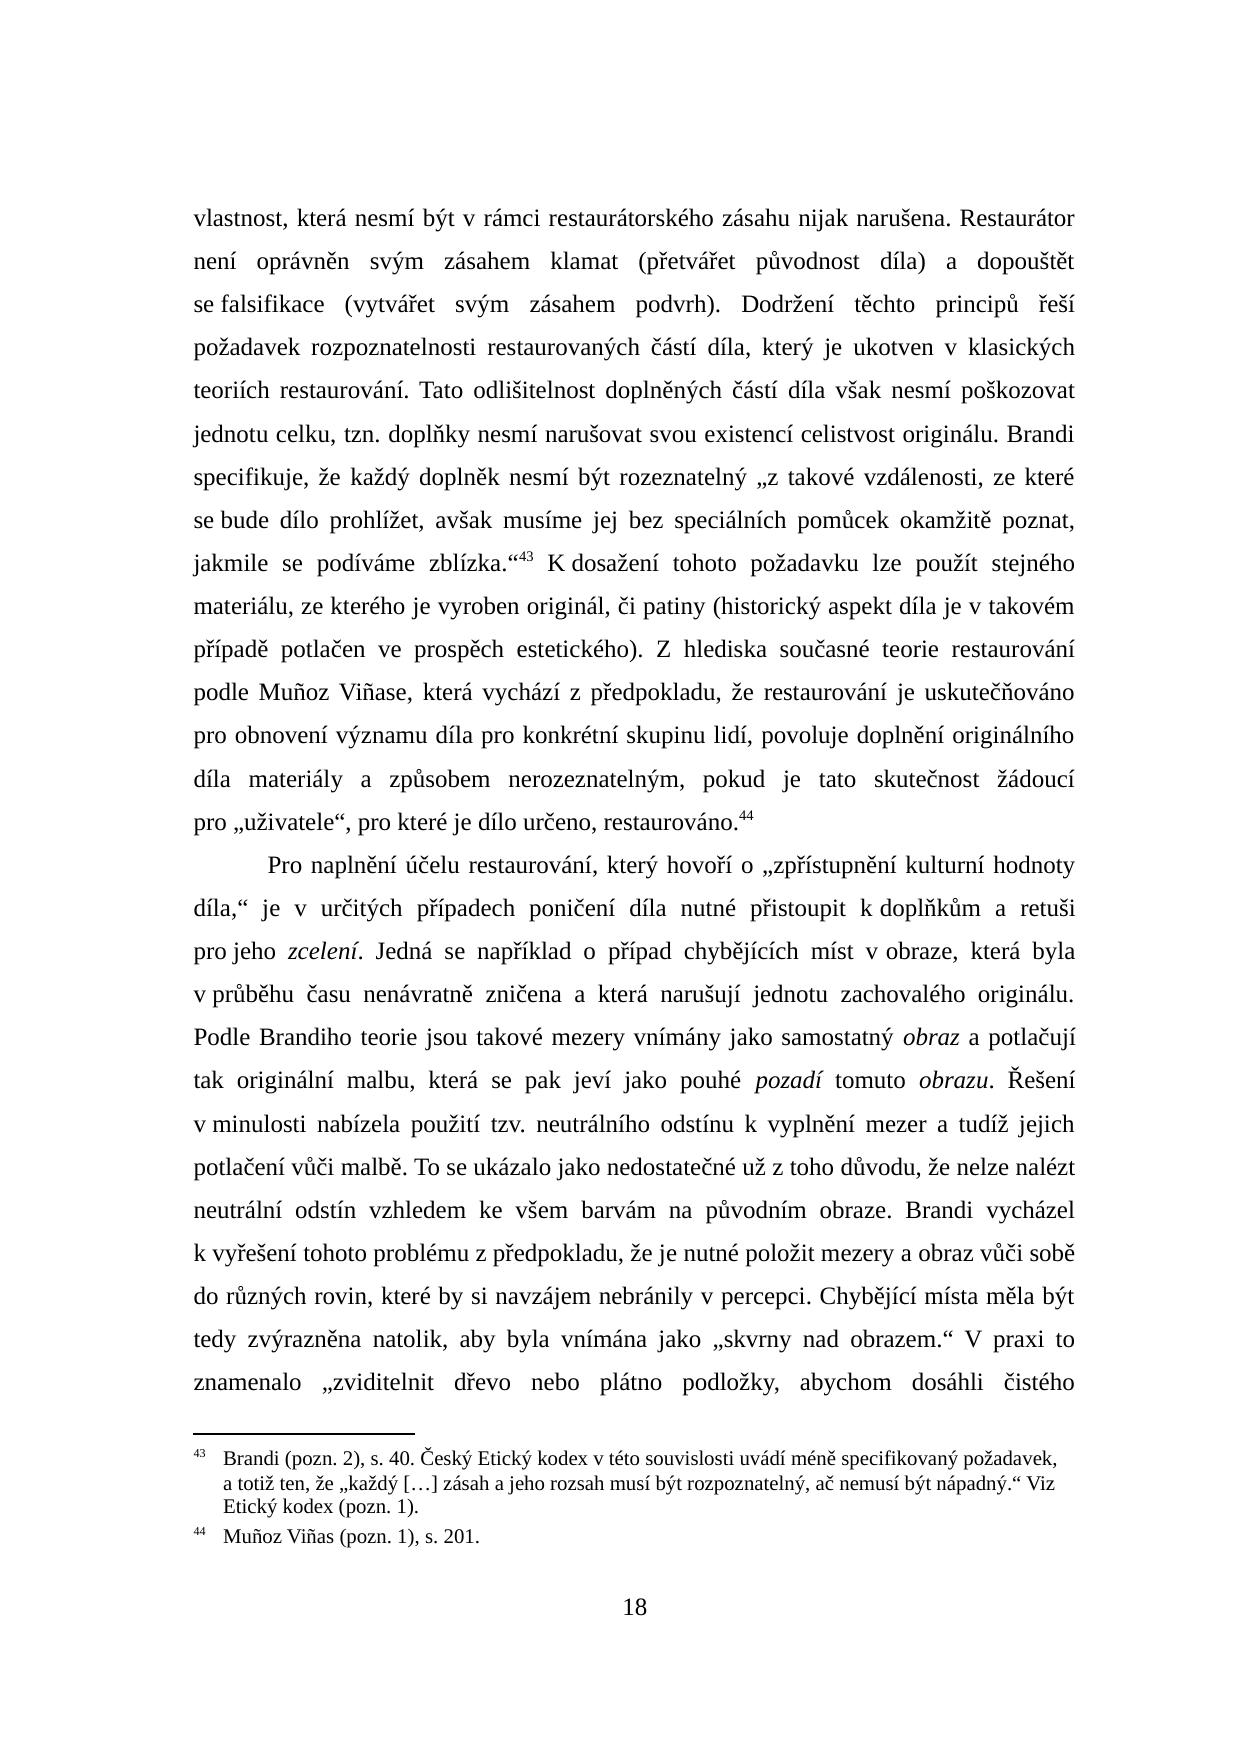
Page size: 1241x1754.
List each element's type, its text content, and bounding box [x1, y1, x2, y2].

text Muñoz Viñas (pozn. 1), s. 201. [193, 1524, 1076, 1548]
text Brandi (pozn. 2), s. 40. Český Etický kodex v této souvislosti uvádí méně specifikovaný požadavek, a totiž ten, že „každý […] zásah a jeho rozsah musí být rozpoznatelný, ač nemusí být nápadný.“ Viz Etický kodex (pozn. 1). [193, 1446, 1076, 1518]
text vlastnost, která nesmí být v rámci restaurátorského zásahu nijak narušena. Restaurátor není oprávněn svým zásahem klamat (přetvářet původnost díla) a dopouštět se falsifikace (vytvářet svým zásahem podvrh). Dodržení těchto principů řeší požadavek rozpoznatelnosti restaurovaných částí díla, který je ukotven v klasických teoriích restaurování. Tato odlišitelnost doplněných částí díla však nesmí poškozovat jednotu celku, tzn. doplňky nesmí narušovat svou existencí celistvost originálu. Brandi specifikuje, že každý doplněk nesmí být rozeznatelný „z takové vzdálenosti, ze které se bude dílo prohlížet, avšak musíme jej bez speciálních pomůcek okamžitě poznat, jakmile se podíváme zblízka.“ K dosažení tohoto požadavku lze použít stejného materiálu, ze kterého je vyroben originál, či patiny (historický aspekt díla je v takovém případě potlačen ve prospěch estetického). Z hlediska současné teorie restaurování podle Muñoz Viñase, která vychází z předpokladu, že restaurování je uskutečňováno pro obnovení významu díla pro konkrétní skupinu lidí, povoluje doplnění originálního díla materiály a způsobem nerozeznatelným, pokud je tato skutečnost žádoucí pro „uživatele“, pro které je dílo určeno, restaurováno. [193, 203, 1076, 836]
text Pro naplnění účelu restaurování, který hovoří o „zpřístupnění kulturní hodnoty díla,“ je v určitých případech poničení díla nutné přistoupit k doplňkům a retuši pro jeho zcelení. Jedná se například o případ chybějících míst v obraze, která byla v průběhu času nenávratně zničena a která narušují jednotu zachovalého originálu. Podle Brandiho teorie jsou takové mezery vnímány jako samostatný obraz a potlačují tak originální malbu, která se pak jeví jako pouhé pozadí tomuto obrazu. Řešení v minulosti nabízela použití tzv. neutrálního odstínu k vyplnění mezer a tudíž jejich potlačení vůči malbě. To se ukázalo jako nedostatečné už z toho důvodu, že nelze nalézt neutrální odstín vzhledem ke všem barvám na původním obraze. Brandi vycházel k vyřešení tohoto problému z předpokladu, že je nutné položit mezery a obraz vůči sobě do různých rovin, které by si navzájem nebránily v percepci. Chybějící místa měla být tedy zvýrazněna natolik, aby byla vnímána jako „skvrny nad obrazem.“ V praxi to znamenalo „zviditelnit dřevo nebo plátno podložky, abychom dosáhli čistého [193, 850, 1076, 1396]
